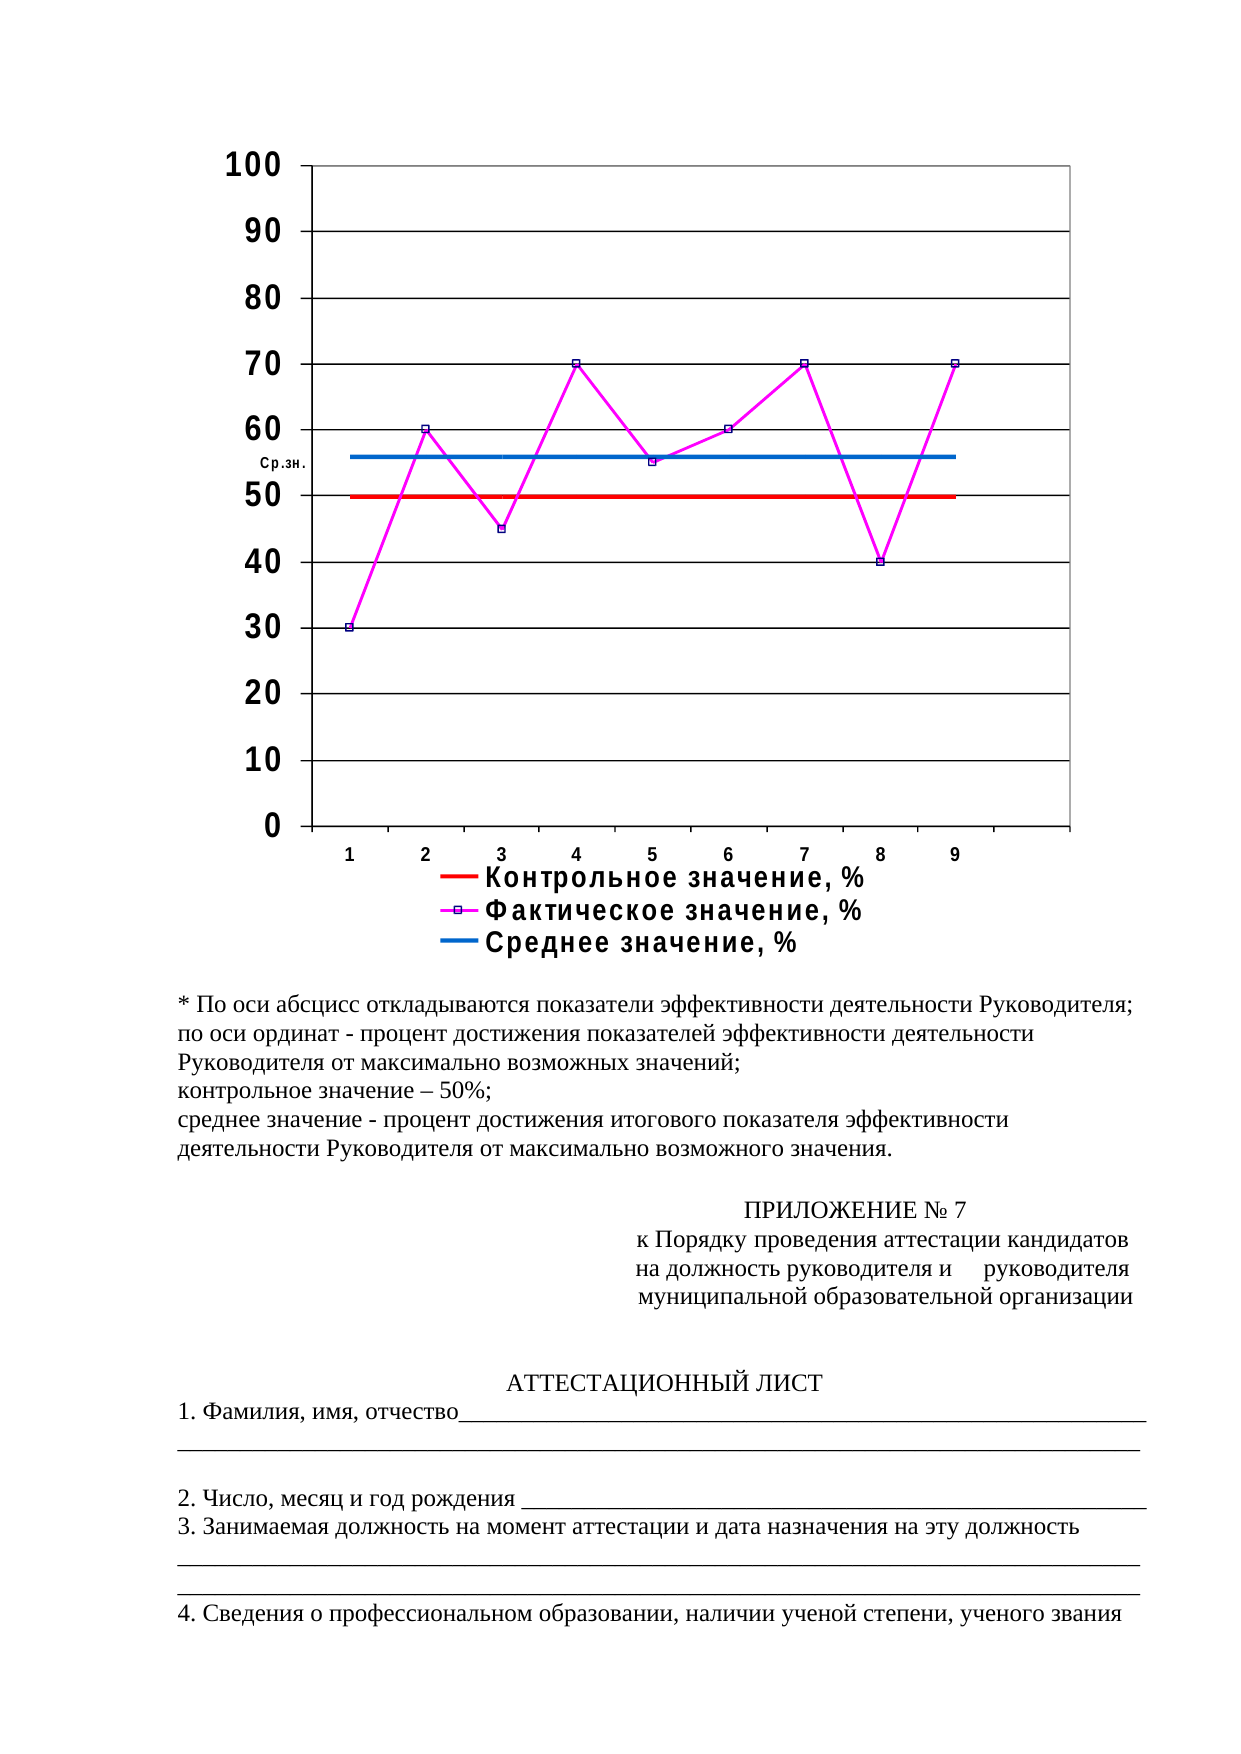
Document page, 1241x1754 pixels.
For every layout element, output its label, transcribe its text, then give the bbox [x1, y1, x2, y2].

text 2. Число, месяц и год рождения __________________________________________________ [177, 1483, 1152, 1511]
text к Порядку проведения аттестации кандидатов [546, 1224, 1152, 1253]
text контрольное значение – 50%; [177, 1075, 1152, 1104]
text на должность руководителя и руководителя [546, 1253, 1152, 1281]
text среднее значение - процент достижения итогового показателя эффективности деятельности Руководителя от максимально возможного значения. [177, 1104, 1152, 1162]
text _____________________________________________________________________________ [177, 1425, 1152, 1454]
text АТТЕСТАЦИОННЫЙ ЛИСТ [177, 1368, 1152, 1396]
text ПРИЛОЖЕНИЕ № 7 [620, 1195, 1152, 1224]
text 1. Фамилия, имя, отчество_______________________________________________________ [177, 1396, 1152, 1425]
text по оси ординат - процент достижения показателей эффективности деятельности Руководителя от максимально возможных значений; [177, 1018, 1152, 1075]
text 3. Занимаемая должность на момент аттестации и дата назначения на эту должность [177, 1511, 1152, 1540]
text муниципальной образовательной организации [546, 1281, 1152, 1310]
text 4. Сведения о профессиональном образовании, наличии ученой степени, ученого звания [177, 1598, 1152, 1626]
text __________________________________________________________________________________________________________________________________________________________ [177, 1540, 1152, 1598]
text * По оси абсцисс откладываются показатели эффективности деятельности Руководителя; [177, 118, 1152, 1018]
